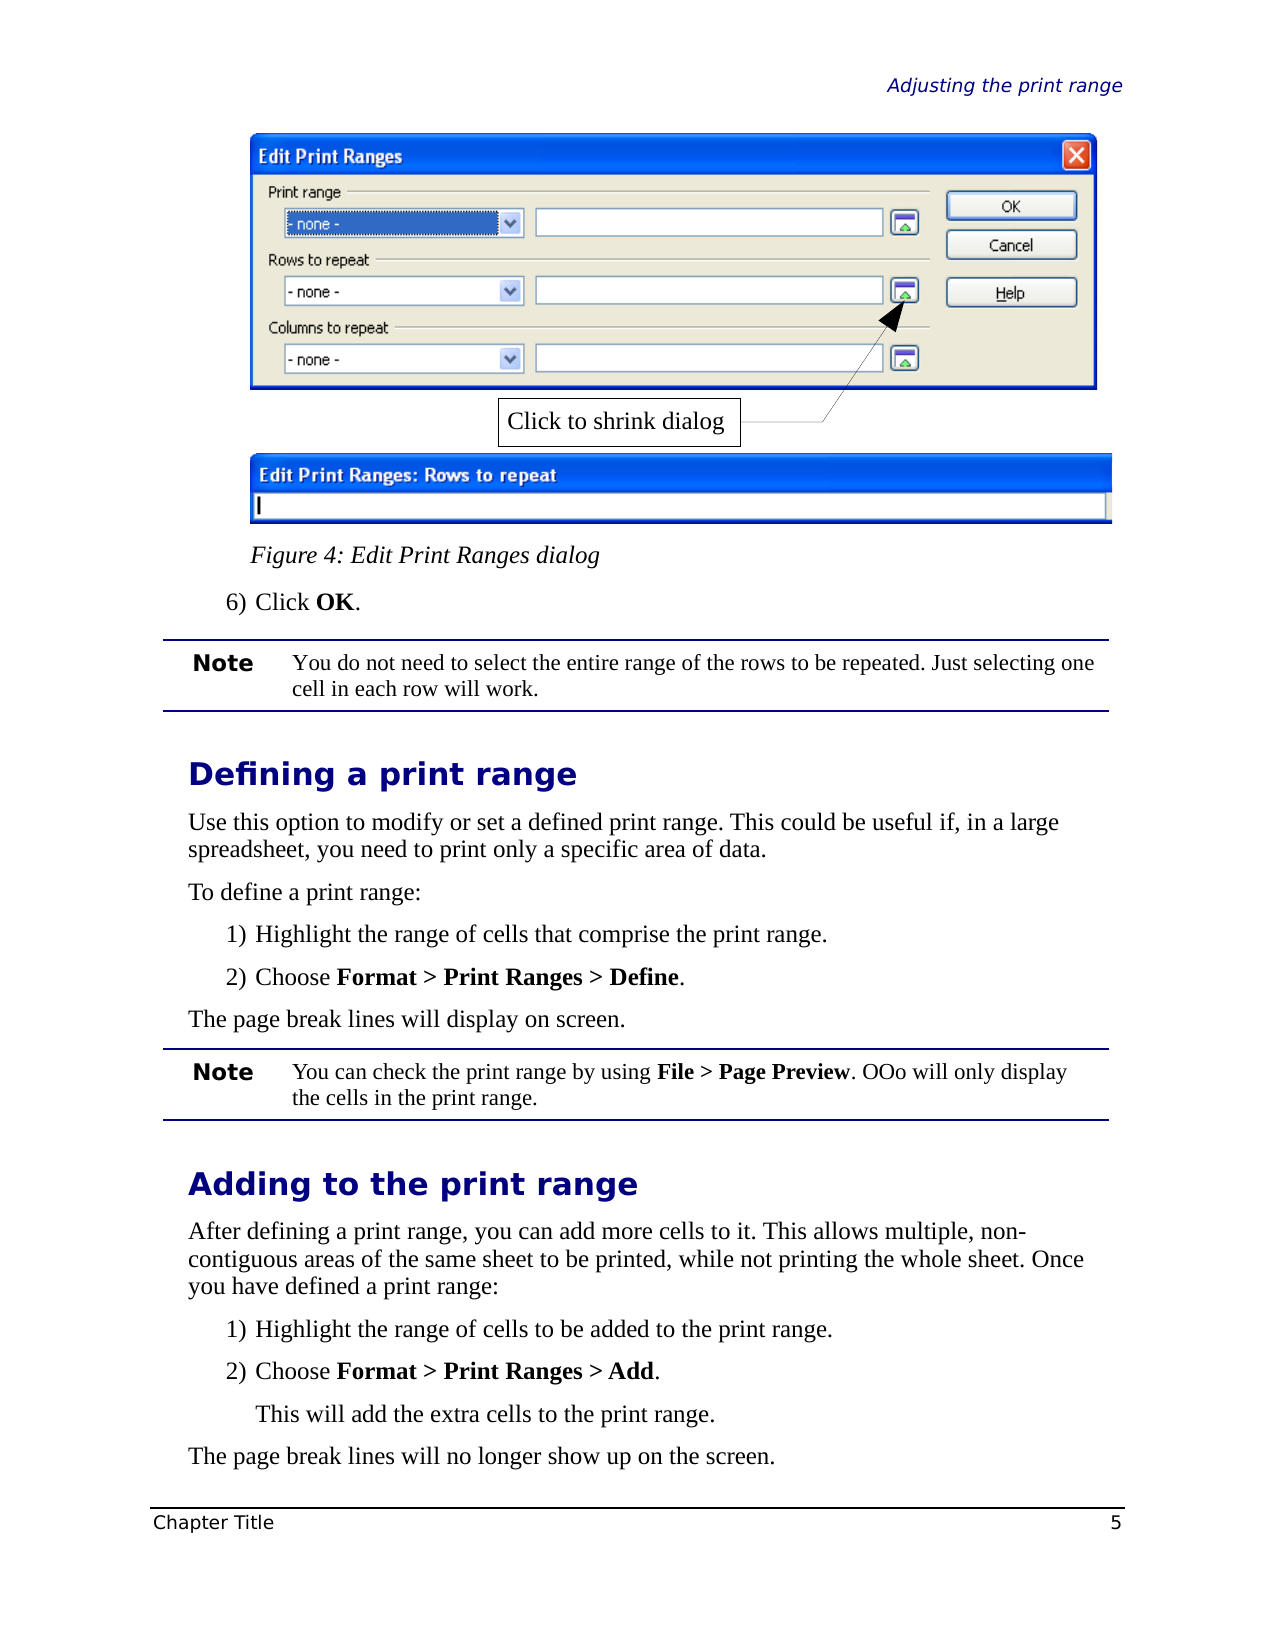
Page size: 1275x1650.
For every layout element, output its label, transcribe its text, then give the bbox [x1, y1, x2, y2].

subtitle Defining a print range [188, 757, 1125, 793]
text After defining a print range, you can add more cells to it. This allows multiple, non-contiguous areas of the same sheet to be printed, while not printing the whole sheet. Once you have defined a print range: [188, 1217, 1125, 1300]
table_header You do not need to select the entire range of the rows to be repeated. Just selecting one cell in each row will work. [283, 641, 1109, 710]
table_header Note [163, 1050, 283, 1119]
picture [250, 133, 1098, 390]
text Figure 4: Edit Print Ranges dialog [250, 542, 1112, 569]
list Highlight the range of cells to be added to the print range. [226, 1315, 1125, 1343]
text To define a print range: [188, 878, 1125, 906]
list Choose Format > Print Ranges > Define. [226, 963, 1125, 991]
text The page break lines will display on screen. [188, 1006, 1125, 1033]
list Click OK. [226, 588, 1125, 615]
subtitle Adding to the print range [188, 1166, 1125, 1202]
table_header You can check the print range by using File > Page Preview. OOo will only display the cells in the print range. [283, 1050, 1109, 1119]
text Use this option to modify or set a defined print range. This could be useful if, in a large spreadsheet, you need to print only a specific area of data. [188, 808, 1125, 863]
text The page break lines will no longer show up on the screen. [188, 1442, 1125, 1470]
picture [250, 453, 1113, 524]
list Choose Format > Print Ranges > Add. [226, 1357, 1125, 1385]
list This will add the extra cells to the print range. [226, 1400, 1125, 1428]
list Highlight the range of cells that comprise the print range. [226, 921, 1125, 948]
table_header Note [163, 641, 283, 710]
